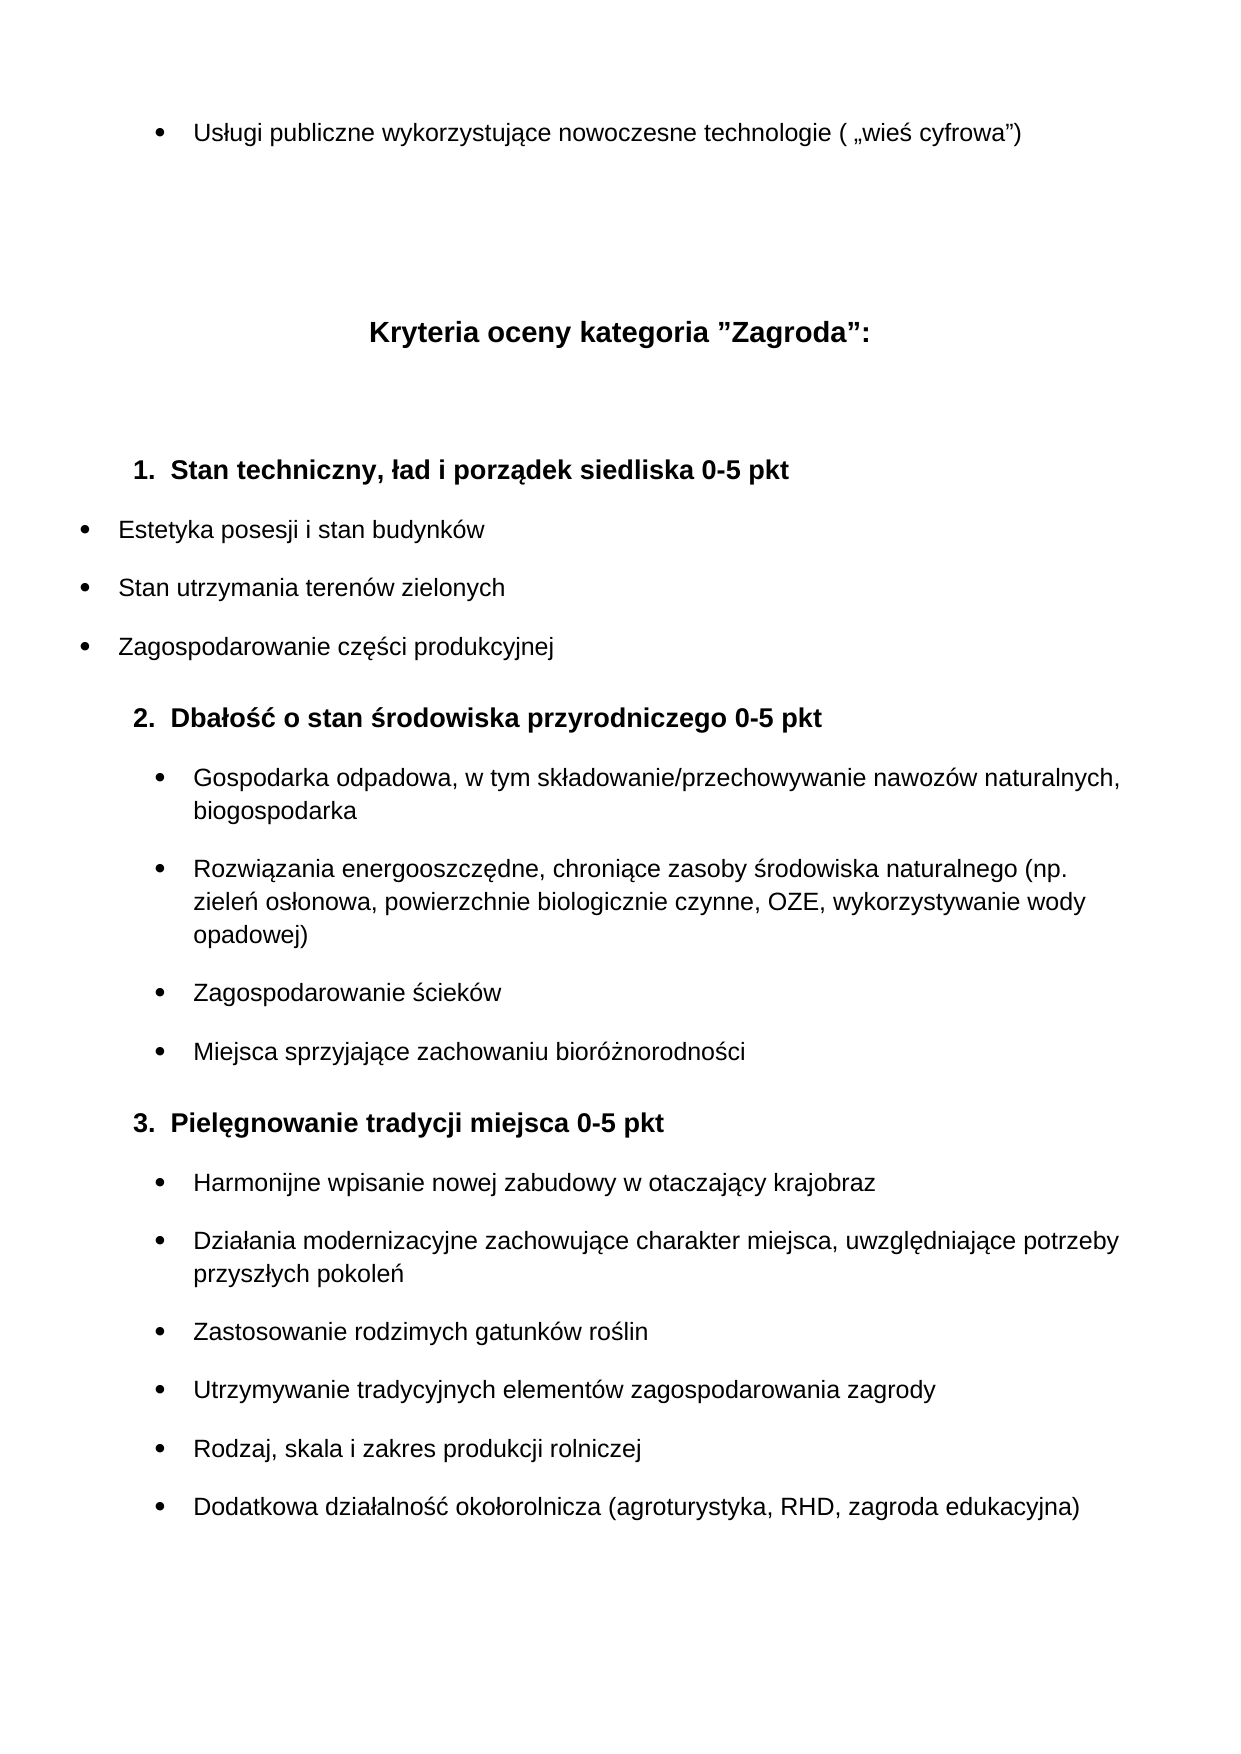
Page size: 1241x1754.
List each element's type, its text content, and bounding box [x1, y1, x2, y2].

list Rodzaj, skala i zakres produkcji rolniczej [156, 1434, 1122, 1462]
list Zastosowanie rodzimych gatunków roślin [156, 1317, 1122, 1346]
list Miejsca sprzyjające zachowaniu bioróżnorodności [156, 1037, 1122, 1065]
list Gospodarka odpadowa, w tym składowanie/przechowywanie nawozów naturalnych, biogospodarka [156, 763, 1122, 825]
list Estetyka posesji i stan budynków [81, 515, 1122, 544]
list Usługi publiczne wykorzystujące nowoczesne technologie ( „wieś cyfrowa”) [156, 118, 1122, 147]
list Harmonijne wpisanie nowej zabudowy w otaczający krajobraz [156, 1168, 1122, 1197]
list Dodatkowa działalność okołorolnicza (agroturystyka, RHD, zagroda edukacyjna) [156, 1492, 1122, 1521]
list Zagospodarowanie części produkcyjnej [81, 632, 1122, 660]
list Utrzymywanie tradycyjnych elementów zagospodarowania zagrody [156, 1376, 1122, 1404]
list Pielęgnowanie tradycji miejsca 0-5 pkt [133, 1107, 1122, 1138]
list Stan techniczny, ład i porządek siedliska 0-5 pkt [133, 454, 1122, 486]
list Dbałość o stan środowiska przyrodniczego 0-5 pkt [133, 702, 1122, 733]
list Rozwiązania energooszczędne, chroniące zasoby środowiska naturalnego (np. zieleń osłonowa, powierzchnie biologicznie czynne, OZE, wykorzystywanie wody opadowej) [156, 854, 1122, 949]
list Działania modernizacyjne zachowujące charakter miejsca, uwzględniające potrzeby przyszłych pokoleń [156, 1226, 1122, 1288]
subtitle Kryteria oceny kategoria ”Zagroda”: [118, 315, 1122, 387]
list Zagospodarowanie ścieków [156, 978, 1122, 1007]
list Stan utrzymania terenów zielonych [81, 573, 1122, 602]
